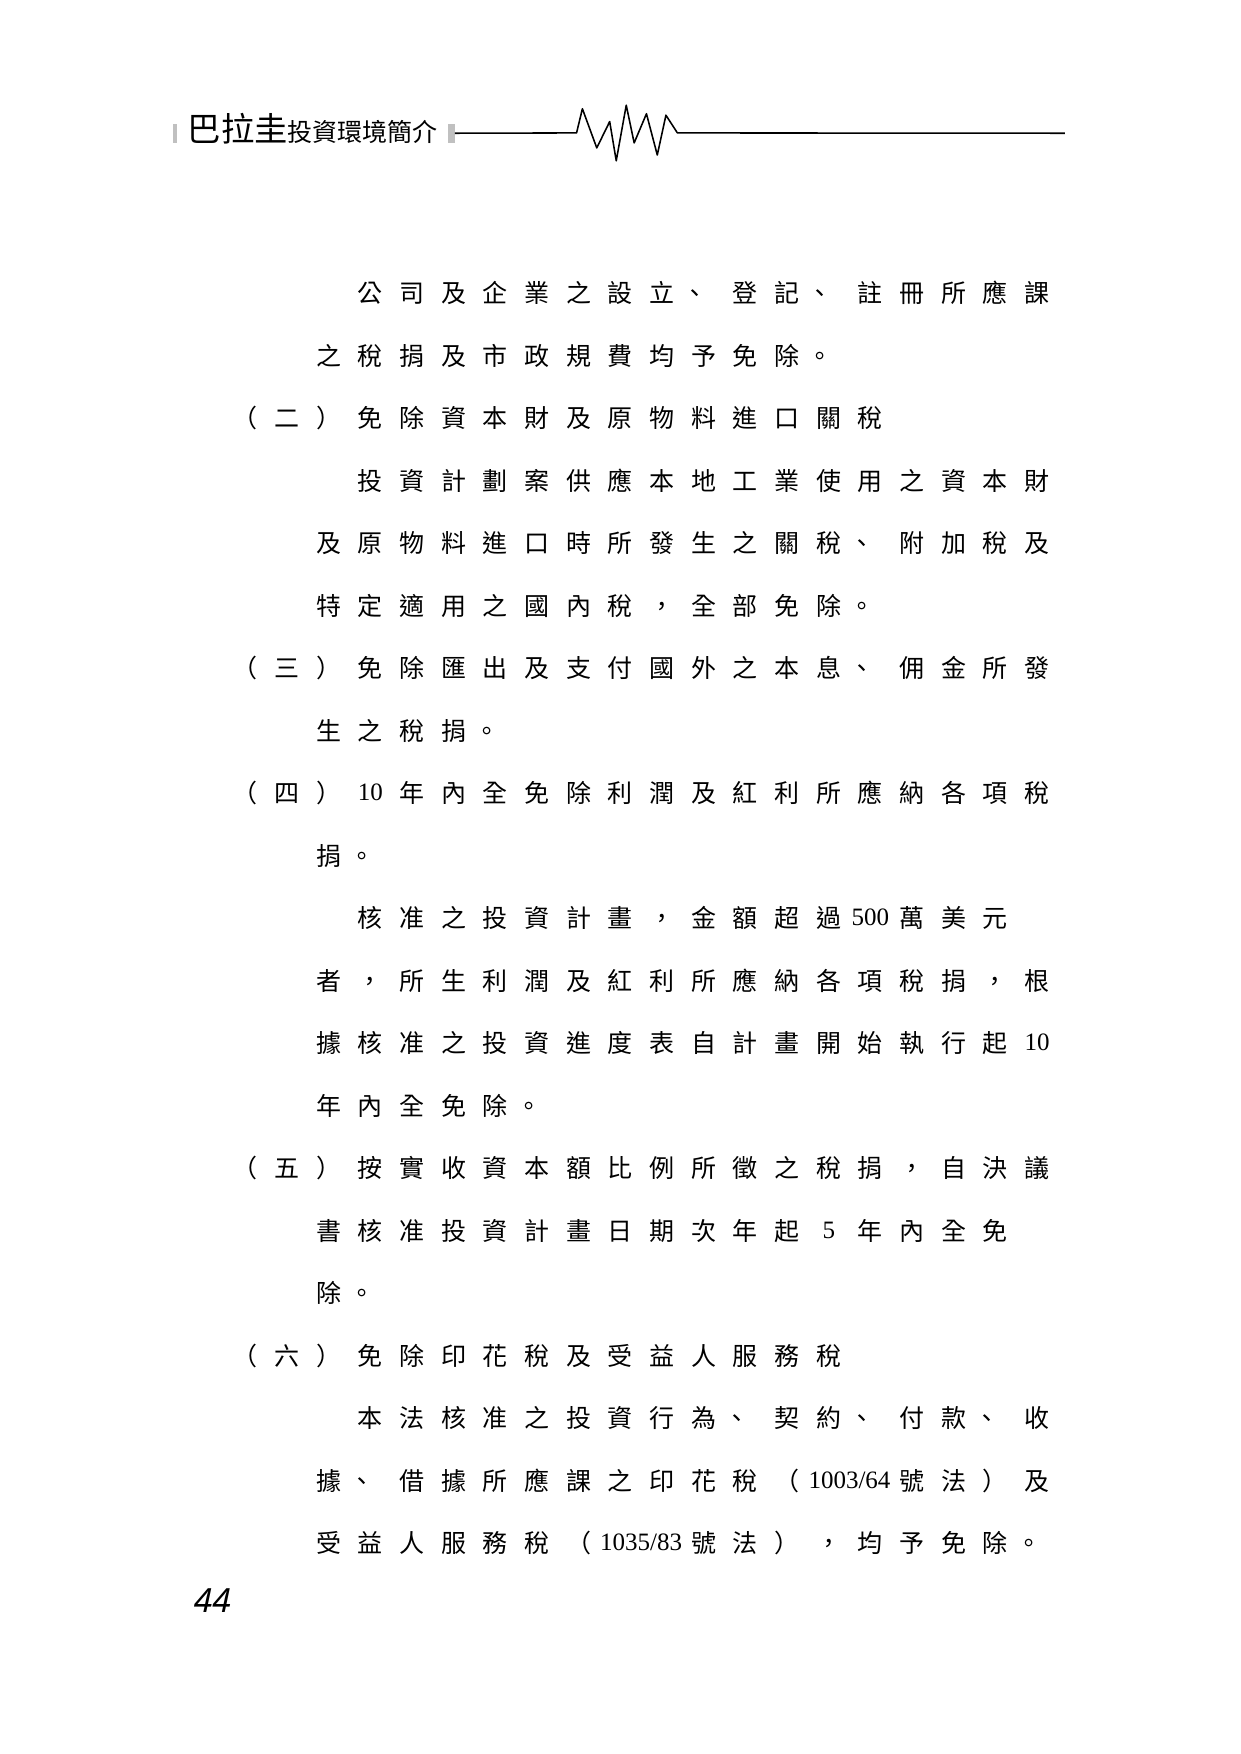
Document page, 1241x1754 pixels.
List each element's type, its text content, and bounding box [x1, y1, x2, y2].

text （六）免除印花稅及受益人服務稅 [207, 1313, 1058, 1375]
text 本法核准之投資行為、契約、付款、收據、借據所應課之印花稅（1003/64號法）及受益人服務稅（1035/83號法），均予免除。 [281, 1375, 1058, 1563]
text （二）免除資本財及原物料進口關稅 [207, 375, 1058, 438]
text 公司及企業之設立、登記、註冊所應課之稅捐及市政規費均予免除。 [281, 250, 1058, 375]
text （三）免除匯出及支付國外之本息、佣金所發生之稅捐。 [207, 625, 1058, 750]
text （五）按實收資本額比例所徵之稅捐，自決議書核准投資計畫日期次年起5年內全免除。 [207, 1125, 1058, 1313]
text 投資計劃案供應本地工業使用之資本財及原物料進口時所發生之關稅、附加稅及特定適用之國內稅，全部免除。 [281, 438, 1058, 625]
text 核准之投資計畫，金額超過500萬美元者，所生利潤及紅利所應納各項稅捐，根據核准之投資進度表自計畫開始執行起10年內全免除。 [281, 875, 1058, 1125]
text （四）10年內全免除利潤及紅利所應納各項稅捐。 [207, 750, 1058, 875]
